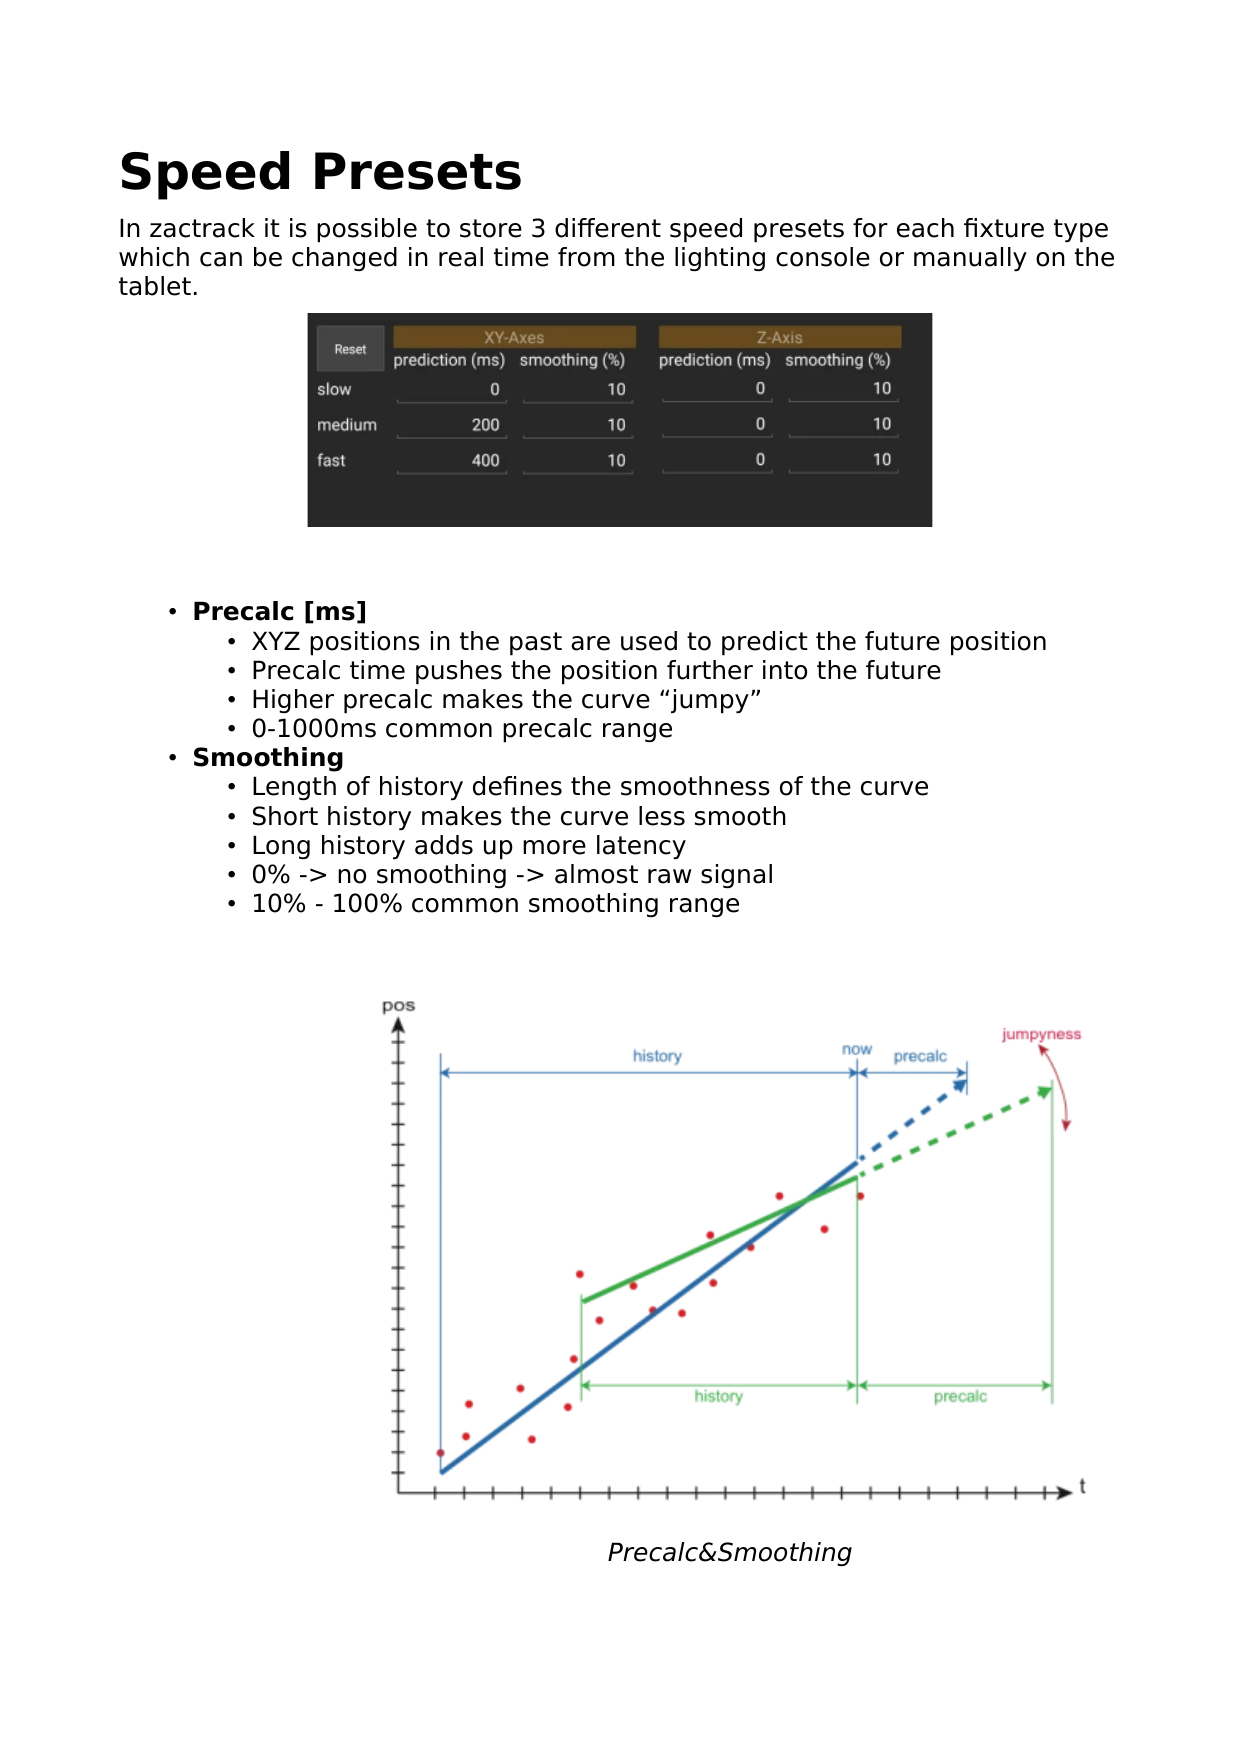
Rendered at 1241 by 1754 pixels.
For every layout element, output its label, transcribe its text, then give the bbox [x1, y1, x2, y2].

list Short history makes the curve less smooth [236, 802, 1122, 831]
list Precalc time pushes the position further into the future [236, 656, 1122, 685]
list 0-1000ms common precalc range [236, 714, 1122, 743]
text Precalc&Smoothing [341, 1539, 1122, 1568]
list Long history adds up more latency [236, 831, 1122, 860]
picture [340, 947, 1123, 1539]
list 10% - 100% common smoothing range [236, 889, 1122, 918]
list Higher precalc makes the curve “jumpy” [236, 685, 1122, 714]
list Length of history defines the smoothness of the curve [236, 772, 1122, 802]
list XYZ positions in the past are used to predict the future position [236, 627, 1122, 656]
picture [307, 313, 933, 527]
list Smoothing [177, 743, 1122, 772]
list Precalc [ms] [177, 597, 1122, 627]
list 0% -> no smoothing -> almost raw signal [236, 860, 1122, 889]
subtitle Speed Presets [118, 143, 1122, 201]
text In zactrack it is possible to store 3 different speed presets for each fixture type which can be changed in real time from the lighting console or manually on the tablet. [118, 214, 1122, 301]
